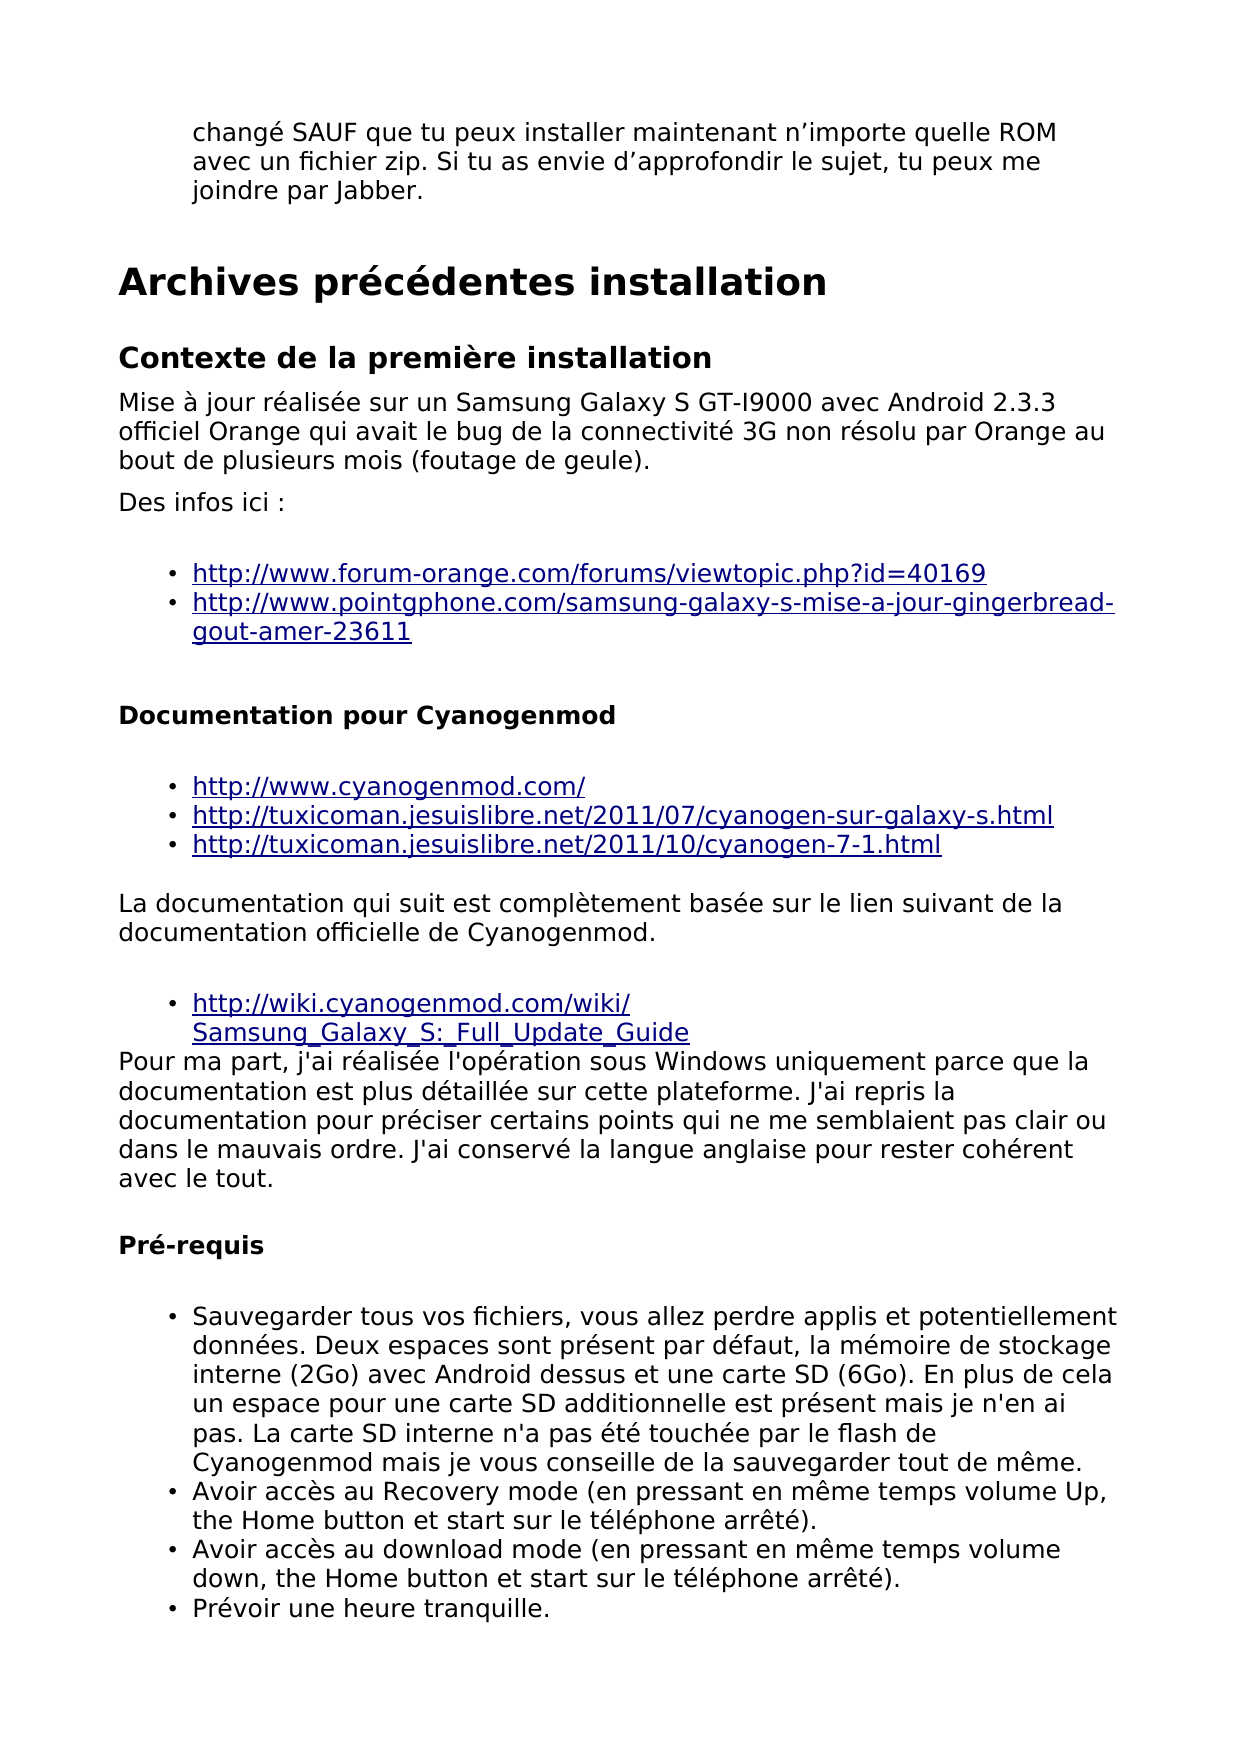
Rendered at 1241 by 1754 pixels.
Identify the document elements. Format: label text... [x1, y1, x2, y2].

list changé SAUF que tu peux installer maintenant n’importe quelle ROM avec un fichier zip. Si tu as envie d’approfondir le sujet, tu peux me joindre par Jabber. [177, 118, 1122, 206]
list http://tuxicoman.jesuislibre.net/2011/10/cyanogen-7-1.html [177, 830, 1122, 859]
list Avoir accès au download mode (en pressant en même temps volume down, the Home button et start sur le téléphone arrêté). [177, 1535, 1122, 1594]
text Des infos ici : [118, 488, 1122, 517]
list http://www.cyanogenmod.com/ [177, 772, 1122, 801]
list Prévoir une heure tranquille. [177, 1594, 1122, 1623]
list http://www.pointgphone.com/samsung-galaxy-s-mise-a-jour-gingerbread-gout-amer-23611 [177, 588, 1122, 646]
list http://www.forum-orange.com/forums/viewtopic.php?id=40169 [177, 559, 1122, 588]
list http://tuxicoman.jesuislibre.net/2011/07/cyanogen-sur-galaxy-s.html [177, 801, 1122, 830]
subtitle Contexte de la première installation [118, 341, 1122, 375]
subtitle Documentation pour Cyanogenmod [118, 701, 1122, 730]
subtitle Pré-requis [118, 1231, 1122, 1260]
list Avoir accès au Recovery mode (en pressant en même temps volume Up, the Home button et start sur le téléphone arrêté). [177, 1477, 1122, 1535]
list Sauvegarder tous vos fichiers, vous allez perdre applis et potentiellement données. Deux espaces sont présent par défaut, la mémoire de stockage interne (2Go) avec Android dessus et une carte SD (6Go). En plus de cela un espace pour une carte SD additionnelle est présent mais je n'en ai pas. La carte SD interne n'a pas été touchée par le flash de Cyanogenmod mais je vous conseille de la sauvegarder tout de même. [177, 1302, 1122, 1477]
text Mise à jour réalisée sur un Samsung Galaxy S GT-I9000 avec Android 2.3.3 officiel Orange qui avait le bug de la connectivité 3G non résolu par Orange au bout de plusieurs mois (foutage de geule). [118, 388, 1122, 475]
text Pour ma part, j'ai réalisée l'opération sous Windows uniquement parce que la documentation est plus détaillée sur cette plateforme. J'ai repris la documentation pour préciser certains points qui ne me semblaient pas clair ou dans le mauvais ordre. J'ai conservé la langue anglaise pour rester cohérent avec le tout. [118, 1048, 1122, 1193]
text La documentation qui suit est complètement basée sur le lien suivant de la documentation officielle de Cyanogenmod. [118, 889, 1122, 947]
list http://wiki.cyanogenmod.com/wiki/Samsung_Galaxy_S:_Full_Update_Guide [177, 989, 1122, 1048]
subtitle Archives précédentes installation [118, 260, 1122, 304]
